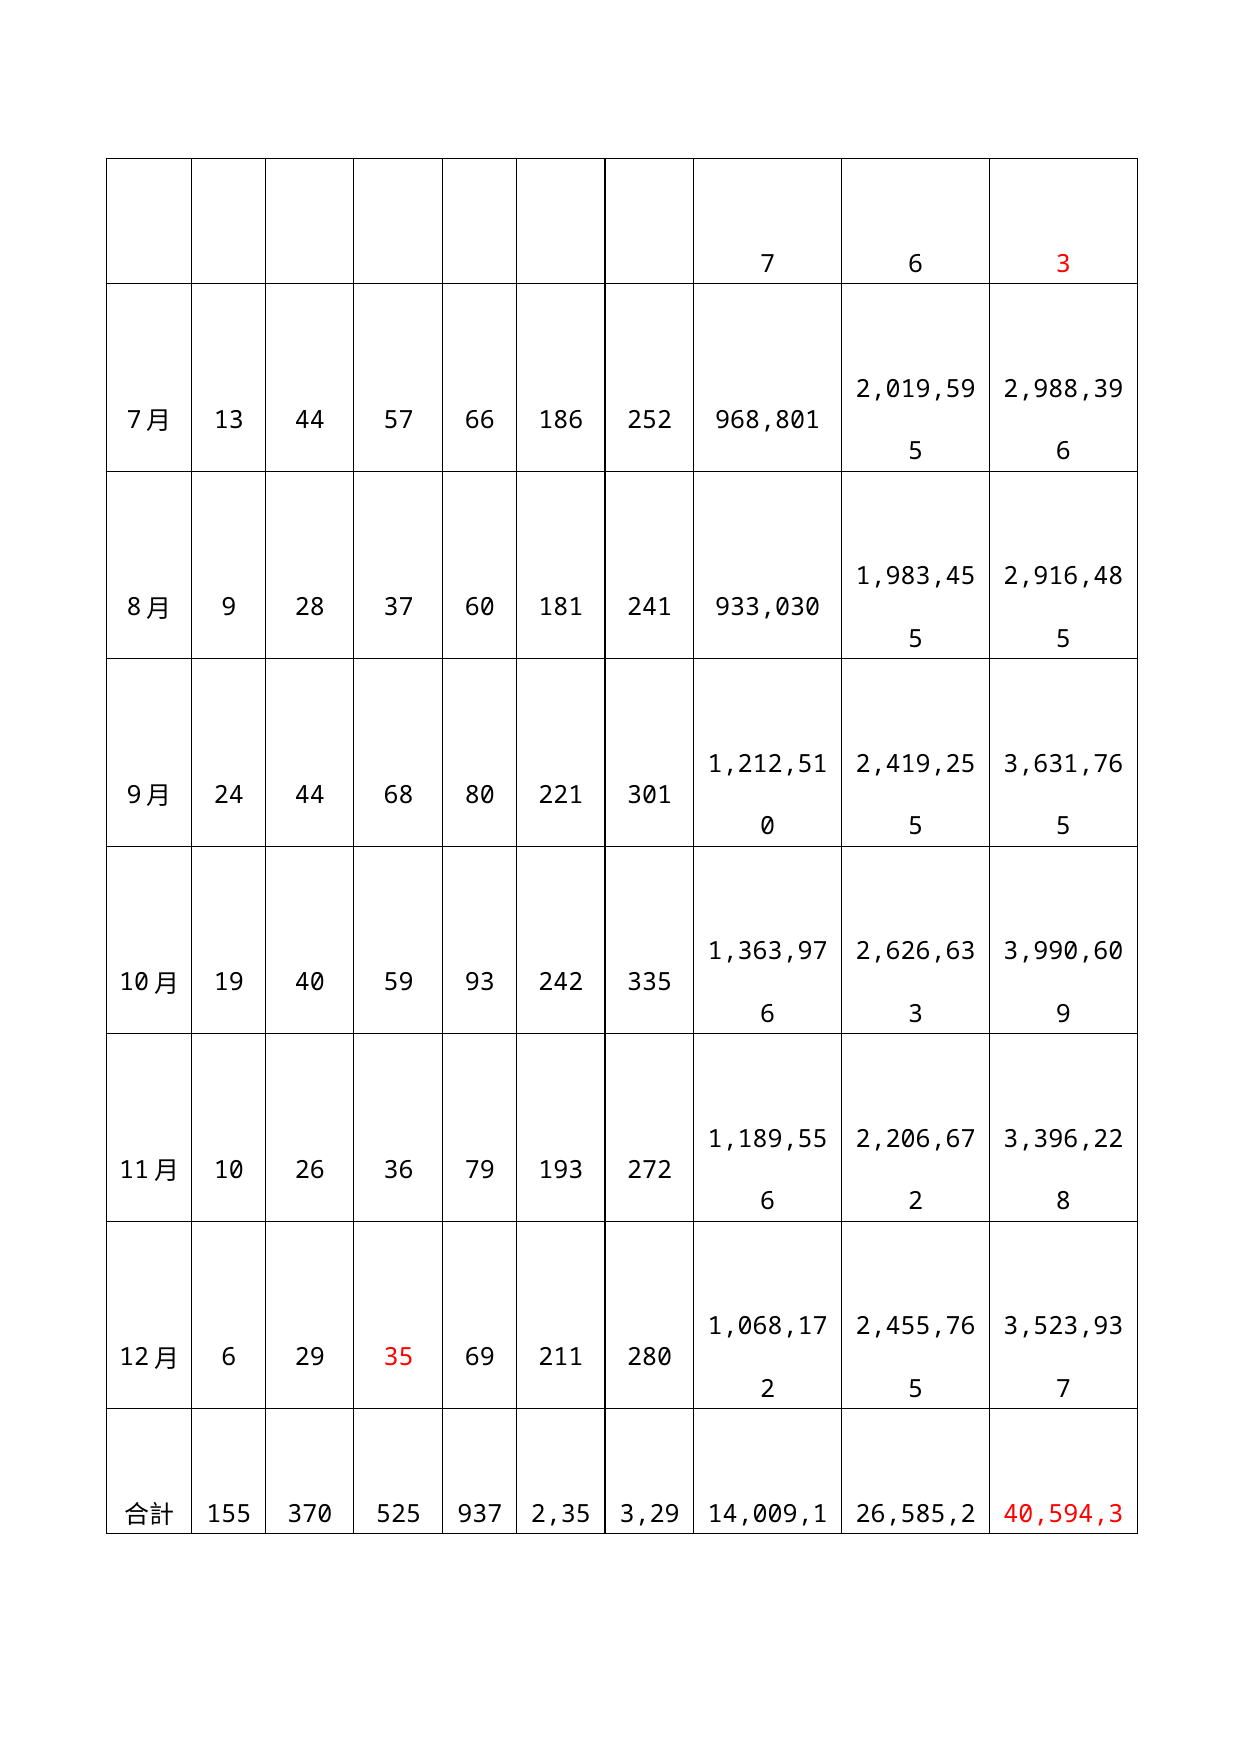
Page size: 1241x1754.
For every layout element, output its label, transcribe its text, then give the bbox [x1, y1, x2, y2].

table_cell 2,35 [517, 1409, 604, 1533]
table_cell 59 [354, 847, 442, 1033]
table_cell 10月 [107, 847, 191, 1033]
table_cell 合計 [107, 1409, 191, 1533]
table_cell 2,206,672 [842, 1034, 989, 1221]
table_cell 24 [192, 659, 265, 846]
table_cell 7月 [107, 284, 191, 471]
table_cell 36 [354, 1034, 442, 1221]
table_cell 2,626,633 [842, 847, 989, 1033]
table_cell 1,363,976 [694, 847, 841, 1033]
table_cell 2,455,765 [842, 1222, 989, 1408]
table_cell 181 [517, 472, 604, 658]
table_cell 80 [443, 659, 516, 846]
table_cell 1,189,556 [694, 1034, 841, 1221]
table_cell 29 [266, 1222, 353, 1408]
table_cell 3 [990, 159, 1137, 283]
table_cell 335 [606, 847, 693, 1033]
table_cell 26 [266, 1034, 353, 1221]
table_cell 35 [354, 1222, 442, 1408]
table_cell 211 [517, 1222, 604, 1408]
table_cell 242 [517, 847, 604, 1033]
table_cell 44 [266, 284, 353, 471]
table_cell 93 [443, 847, 516, 1033]
table_cell 3,396,228 [990, 1034, 1137, 1221]
table_cell [266, 159, 353, 283]
table_cell 3,990,609 [990, 847, 1137, 1033]
table_cell 155 [192, 1409, 265, 1533]
table_cell 69 [443, 1222, 516, 1408]
table_cell 193 [517, 1034, 604, 1221]
table_cell 2,988,396 [990, 284, 1137, 471]
table_cell 252 [606, 284, 693, 471]
table_cell 57 [354, 284, 442, 471]
table_cell 28 [266, 472, 353, 658]
table_cell 186 [517, 284, 604, 471]
table_cell 8月 [107, 472, 191, 658]
table_cell 525 [354, 1409, 442, 1533]
table_cell 14,009,1 [694, 1409, 841, 1533]
table_cell 937 [443, 1409, 516, 1533]
table_cell 1,068,172 [694, 1222, 841, 1408]
table_cell 221 [517, 659, 604, 846]
table_cell 10 [192, 1034, 265, 1221]
table_cell 19 [192, 847, 265, 1033]
table_cell 60 [443, 472, 516, 658]
table_cell 2,419,255 [842, 659, 989, 846]
table_cell 301 [606, 659, 693, 846]
table_cell [354, 159, 442, 283]
table_cell 6 [192, 1222, 265, 1408]
table_cell 13 [192, 284, 265, 471]
table_cell 12月 [107, 1222, 191, 1408]
table_cell 272 [606, 1034, 693, 1221]
table_cell 1,212,510 [694, 659, 841, 846]
table_cell 40 [266, 847, 353, 1033]
table_cell 79 [443, 1034, 516, 1221]
table_cell 3,631,765 [990, 659, 1137, 846]
table_cell 9月 [107, 659, 191, 846]
table_cell 68 [354, 659, 442, 846]
table_cell 3,29 [606, 1409, 693, 1533]
table_cell 66 [443, 284, 516, 471]
table_cell [517, 159, 604, 283]
table_cell 2,019,595 [842, 284, 989, 471]
table_cell 40,594,3 [990, 1409, 1137, 1533]
table_cell 26,585,2 [842, 1409, 989, 1533]
table_cell 7 [694, 159, 841, 283]
table_cell 44 [266, 659, 353, 846]
table_cell 3,523,937 [990, 1222, 1137, 1408]
table_cell [107, 159, 191, 283]
table_cell 2,916,485 [990, 472, 1137, 658]
table_cell [606, 159, 693, 283]
table_cell 241 [606, 472, 693, 658]
table_cell 370 [266, 1409, 353, 1533]
table_cell 37 [354, 472, 442, 658]
table_cell 11月 [107, 1034, 191, 1221]
table_cell 1,983,455 [842, 472, 989, 658]
table_cell 9 [192, 472, 265, 658]
table_cell 968,801 [694, 284, 841, 471]
table_cell 933,030 [694, 472, 841, 658]
table_cell [192, 159, 265, 283]
table_cell [443, 159, 516, 283]
table_cell 6 [842, 159, 989, 283]
table_cell 280 [606, 1222, 693, 1408]
